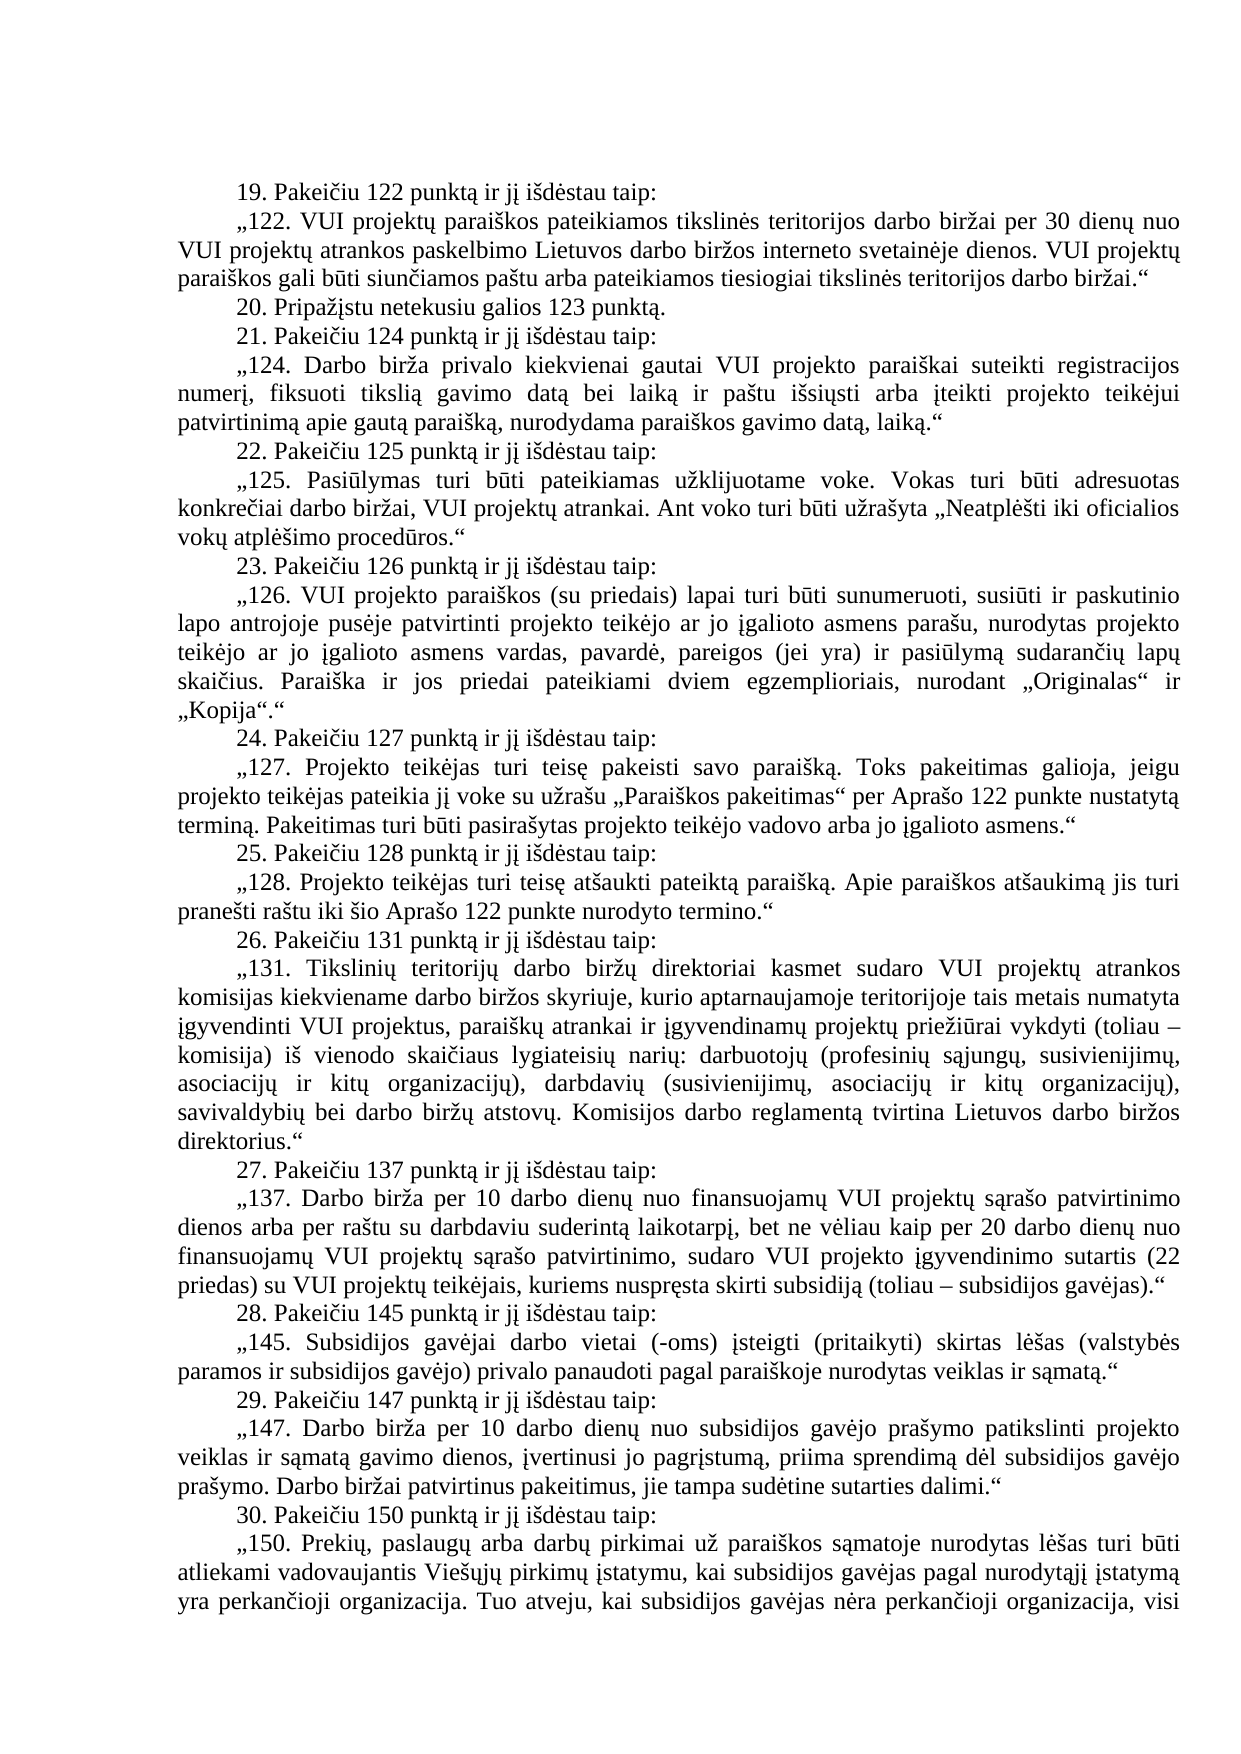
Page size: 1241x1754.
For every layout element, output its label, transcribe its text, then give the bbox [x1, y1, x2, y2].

text „124. Darbo birža privalo kiekvienai gautai VUI projekto paraiškai suteikti registracijos numerį, fiksuoti tikslią gavimo datą bei laiką ir paštu išsiųsti arba įteikti projekto teikėjui patvirtinimą apie gautą paraišką, nurodydama paraiškos gavimo datą, laiką.“ [177, 350, 1181, 436]
text „147. Darbo birža per 10 darbo dienų nuo subsidijos gavėjo prašymo patikslinti projekto veiklas ir sąmatą gavimo dienos, įvertinusi jo pagrįstumą, priima sprendimą dėl subsidijos gavėjo prašymo. Darbo biržai patvirtinus pakeitimus, jie tampa sudėtine sutarties dalimi.“ [177, 1413, 1181, 1500]
text 22. Pakeičiu 125 punktą ir jį išdėstau taip: [177, 436, 1181, 465]
text 28. Pakeičiu 145 punktą ir jį išdėstau taip: [177, 1298, 1181, 1327]
text 29. Pakeičiu 147 punktą ir jį išdėstau taip: [177, 1385, 1181, 1413]
text 24. Pakeičiu 127 punktą ir jį išdėstau taip: [177, 723, 1181, 752]
text 20. Pripažįstu netekusiu galios 123 punktą. [177, 292, 1181, 321]
text „131. Tikslinių teritorijų darbo biržų direktoriai kasmet sudaro VUI projektų atrankos komisijas kiekviename darbo biržos skyriuje, kurio aptarnaujamoje teritorijoje tais metais numatyta įgyvendinti VUI projektus, paraiškų atrankai ir įgyvendinamų projektų priežiūrai vykdyti (toliau – komisija) iš vienodo skaičiaus lygiateisių narių: darbuotojų (profesinių sąjungų, susivienijimų, asociacijų ir kitų organizacijų), darbdavių (susivienijimų, asociacijų ir kitų organizacijų), savivaldybių bei darbo biržų atstovų. Komisijos darbo reglamentą tvirtina Lietuvos darbo biržos direktorius.“ [177, 953, 1181, 1155]
text „126. VUI projekto paraiškos (su priedais) lapai turi būti sunumeruoti, susiūti ir paskutinio lapo antrojoje pusėje patvirtinti projekto teikėjo ar jo įgalioto asmens parašu, nurodytas projekto teikėjo ar jo įgalioto asmens vardas, pavardė, pareigos (jei yra) ir pasiūlymą sudarančių lapų skaičius. Paraiška ir jos priedai pateikiami dviem egzemplioriais, nurodant „Originalas“ ir „Kopija“.“ [177, 580, 1181, 723]
text 21. Pakeičiu 124 punktą ir jį išdėstau taip: [177, 321, 1181, 350]
text „127. Projekto teikėjas turi teisę pakeisti savo paraišką. Toks pakeitimas galioja, jeigu projekto teikėjas pateikia jį voke su užrašu „Paraiškos pakeitimas“ per Aprašo 122 punkte nustatytą terminą. Pakeitimas turi būti pasirašytas projekto teikėjo vadovo arba jo įgalioto asmens.“ [177, 752, 1181, 838]
text 26. Pakeičiu 131 punktą ir jį išdėstau taip: [177, 925, 1181, 953]
text 25. Pakeičiu 128 punktą ir jį išdėstau taip: [177, 838, 1181, 867]
text „145. Subsidijos gavėjai darbo vietai (-oms) įsteigti (pritaikyti) skirtas lėšas (valstybės paramos ir subsidijos gavėjo) privalo panaudoti pagal paraiškoje nurodytas veiklas ir sąmatą.“ [177, 1327, 1181, 1385]
text „125. Pasiūlymas turi būti pateikiamas užklijuotame voke. Vokas turi būti adresuotas konkrečiai darbo biržai, VUI projektų atrankai. Ant voko turi būti užrašyta „Neatplėšti iki oficialios vokų atplėšimo procedūros.“ [177, 465, 1181, 551]
text 27. Pakeičiu 137 punktą ir jį išdėstau taip: [177, 1155, 1181, 1183]
text 30. Pakeičiu 150 punktą ir jį išdėstau taip: [177, 1500, 1181, 1528]
text 23. Pakeičiu 126 punktą ir jį išdėstau taip: [177, 551, 1181, 580]
text 19. Pakeičiu 122 punktą ir jį išdėstau taip: [177, 177, 1181, 206]
text „137. Darbo birža per 10 darbo dienų nuo finansuojamų VUI projektų sąrašo patvirtinimo dienos arba per raštu su darbdaviu suderintą laikotarpį, bet ne vėliau kaip per 20 darbo dienų nuo finansuojamų VUI projektų sąrašo patvirtinimo, sudaro VUI projekto įgyvendinimo sutartis (22 priedas) su VUI projektų teikėjais, kuriems nuspręsta skirti subsidiją (toliau – subsidijos gavėjas).“ [177, 1183, 1181, 1298]
text „122. VUI projektų paraiškos pateikiamos tikslinės teritorijos darbo biržai per 30 dienų nuo VUI projektų atrankos paskelbimo Lietuvos darbo biržos interneto svetainėje dienos. VUI projektų paraiškos gali būti siunčiamos paštu arba pateikiamos tiesiogiai tikslinės teritorijos darbo biržai.“ [177, 206, 1181, 292]
text „150. Prekių, paslaugų arba darbų pirkimai už paraiškos sąmatoje nurodytas lėšas turi būti atliekami vadovaujantis Viešųjų pirkimų įstatymu, kai subsidijos gavėjas pagal nurodytąjį įstatymą yra perkančioji organizacija. Tuo atveju, kai subsidijos gavėjas nėra perkančioji organizacija, visi [177, 1528, 1181, 1615]
text „128. Projekto teikėjas turi teisę atšaukti pateiktą paraišką. Apie paraiškos atšaukimą jis turi pranešti raštu iki šio Aprašo 122 punkte nurodyto termino.“ [177, 867, 1181, 925]
